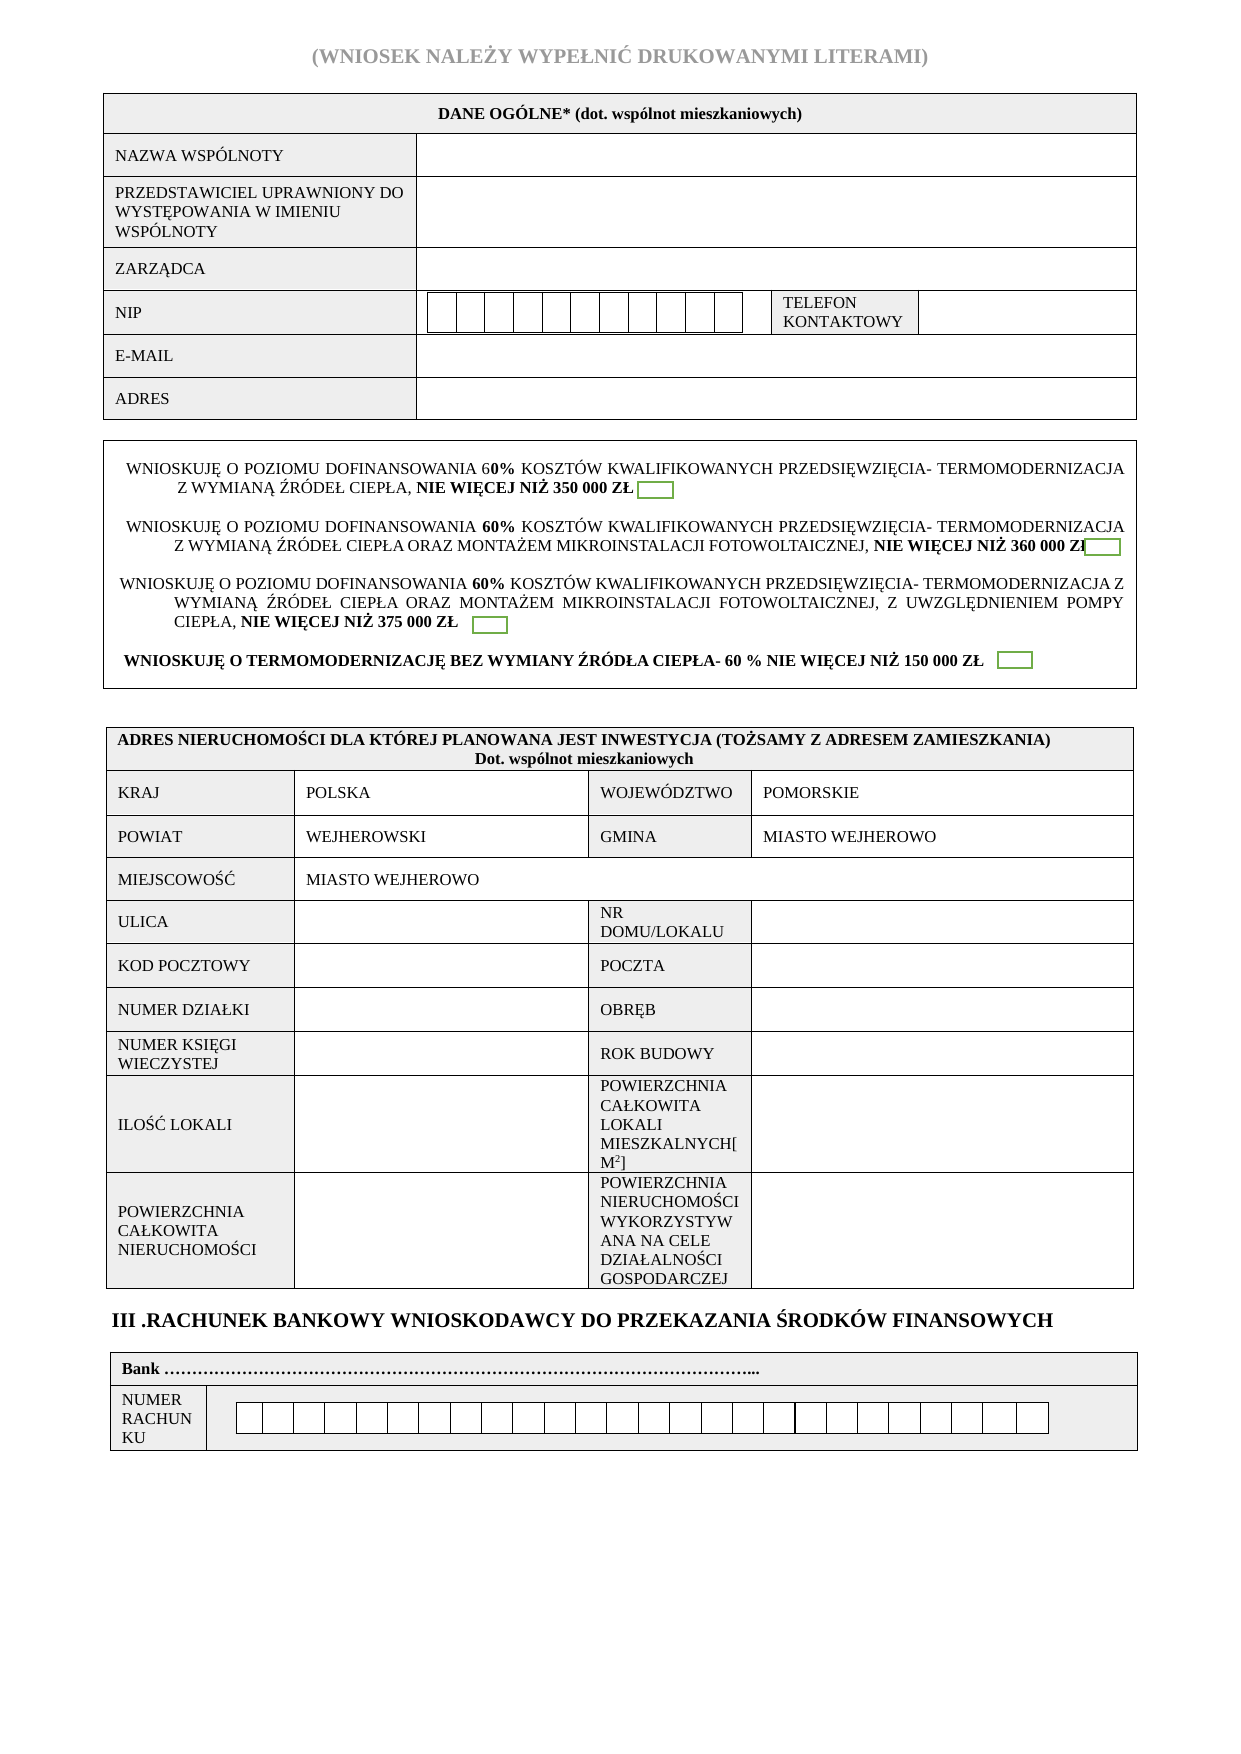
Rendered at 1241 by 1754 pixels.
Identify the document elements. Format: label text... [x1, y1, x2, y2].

table_cell POWIERZCHNIA CAŁKOWITA NIERUCHOMOŚCI [107, 1173, 294, 1288]
table_cell NUMER KSIĘGI WIECZYSTEJ [107, 1032, 294, 1075]
table_header [571, 293, 599, 332]
table_header [428, 293, 456, 332]
table_cell MIEJSCOWOŚĆ [107, 858, 294, 900]
table_cell ADRES [104, 378, 416, 419]
table_header [294, 1403, 324, 1433]
table_header [325, 1403, 356, 1433]
table_header [670, 1403, 701, 1433]
table_header [764, 1403, 794, 1433]
table_cell MIASTO WEJHEROWO [752, 816, 1133, 857]
table_cell [752, 988, 1133, 1031]
table_cell [295, 988, 588, 1031]
table_cell TELEFON KONTAKTOWY [772, 291, 918, 334]
table_cell ZARZĄDCA [104, 248, 416, 289]
table_cell POLSKA [295, 771, 588, 814]
table_header [639, 1403, 669, 1433]
table_cell [295, 1173, 588, 1288]
text (WNIOSEK NALEŻY WYPEŁNIĆ DRUKOWANYMI LITERAMI) [118, 44, 1122, 68]
table_cell POCZTA [589, 944, 751, 987]
table_header [607, 1403, 638, 1433]
table_cell NR DOMU/LOKALU [589, 901, 751, 942]
table_cell [752, 1032, 1133, 1075]
table_header [485, 293, 513, 332]
table_header ADRES NIERUCHOMOŚCI DLA KTÓREJ PLANOWANA JEST INWESTYCJA (TOŻSAMY Z ADRESEM ZAMIESZKANIA) Dot. wspólnot mieszkaniowych [107, 728, 1133, 770]
table_cell ILOŚĆ LOKALI [107, 1076, 294, 1172]
table_header DANE OGÓLNE* (dot. wspólnot mieszkaniowych) [104, 94, 1136, 133]
table_cell GMINA [589, 816, 751, 857]
table_header [357, 1403, 387, 1433]
table_cell [417, 378, 1136, 419]
table_cell [295, 901, 588, 942]
table_header [482, 1403, 512, 1433]
table_cell POMORSKIE [752, 771, 1133, 814]
table_header [921, 1403, 951, 1433]
list III .RACHUNEK BANKOWY WNIOSKODAWCY DO PRZEKAZANIA ŚRODKÓW FINANSOWYCH [43, 1308, 1122, 1332]
table_cell KRAJ [107, 771, 294, 814]
table_header [576, 1403, 606, 1433]
table_cell OBRĘB [589, 988, 751, 1031]
table_cell ROK BUDOWY [589, 1032, 751, 1075]
table_cell [417, 291, 771, 334]
table_cell ULICA [107, 901, 294, 942]
table_cell [752, 901, 1133, 942]
table_cell [417, 335, 1136, 377]
table_header [543, 293, 570, 332]
table_cell [295, 944, 588, 987]
table_cell [752, 944, 1133, 987]
table_header Bank ……………………………………………………………………………………………... [111, 1353, 1137, 1385]
table_header [702, 1403, 732, 1433]
table_header WNIOSKUJĘ O POZIOMU DOFINANSOWANIA 60% KOSZTÓW KWALIFIKOWANYCH PRZEDSIĘWZIĘCIA- TERMOMODERNIZACJA Z WYMIANĄ ŹRÓDEŁ CIEPŁA, NIE WIĘCEJ NIŻ 350 000 ZŁ WNIOSKUJĘ O POZIOMU DOFINANSOWANIA 60% KOSZTÓW KWALIFIKOWANYCH PRZEDSIĘWZIĘCIA- TERMOMODERNIZACJA Z WYMIANĄ ŹRÓDEŁ CIEPŁA ORAZ MONTAŻEM MIKROINSTALACJI FOTOWOLTAICZNEJ, NIE WIĘCEJ NIŻ 360 000 ZŁ WNIOSKUJĘ O POZIOMU DOFINANSOWANIA 60% KOSZTÓW KWALIFIKOWANYCH PRZEDSIĘWZIĘCIA- TERMOMODERNIZACJA Z WYMIANĄ ŹRÓDEŁ CIEPŁA ORAZ MONTAŻEM MIKROINSTALACJI FOTOWOLTAICZNEJ, Z UWZGLĘDNIENIEM POMPY CIEPŁA, NIE WIĘCEJ NIŻ 375 000 ZŁ WNIOSKUJĘ O TERMOMODERNIZACJĘ BEZ WYMIANY ŹRÓDŁA CIEPŁA- 60 % NIE WIĘCEJ NIŻ 150 000 ZŁ [104, 441, 1136, 688]
table_cell [417, 177, 1136, 247]
table_header [237, 1403, 262, 1433]
table_cell [295, 1032, 588, 1075]
table_header [514, 293, 542, 332]
table_cell POWIERZCHNIA NIERUCHOMOŚCI WYKORZYSTYWANA NA CELE DZIAŁALNOŚCI GOSPODARCZEJ [589, 1173, 751, 1288]
table_cell [295, 1076, 588, 1172]
table_cell POWIERZCHNIA CAŁKOWITA LOKALI MIESZKALNYCH[M2] [589, 1076, 751, 1172]
table_header [263, 1403, 293, 1433]
table_header [858, 1403, 888, 1433]
table_header [796, 1403, 826, 1433]
table_header [715, 293, 742, 332]
table_cell WEJHEROWSKI [295, 816, 588, 857]
table_header [889, 1403, 920, 1433]
table_header [983, 1403, 1016, 1433]
table_cell NUMER RACHUNKU [111, 1386, 206, 1450]
table_header [686, 293, 714, 332]
table_header [827, 1403, 857, 1433]
table_header [952, 1403, 982, 1433]
table_header [629, 293, 656, 332]
table_cell [752, 1076, 1133, 1172]
table_cell MIASTO WEJHEROWO [295, 858, 1133, 900]
table_cell PRZEDSTAWICIEL UPRAWNIONY DO WYSTĘPOWANIA W IMIENIU WSPÓLNOTY [104, 177, 416, 247]
table_cell [207, 1386, 1137, 1450]
table_cell NAZWA WSPÓLNOTY [104, 134, 416, 176]
table_cell E-MAIL [104, 335, 416, 377]
table_header [600, 293, 628, 332]
table_cell POWIAT [107, 816, 294, 857]
table_header [419, 1403, 450, 1433]
table_cell [417, 248, 1136, 289]
table_cell NIP [104, 291, 416, 334]
table_header [388, 1403, 418, 1433]
table_header [457, 293, 484, 332]
table_cell NUMER DZIAŁKI [107, 988, 294, 1031]
table_header [451, 1403, 481, 1433]
table_header [545, 1403, 575, 1433]
table_header [657, 293, 685, 332]
table_cell KOD POCZTOWY [107, 944, 294, 987]
table_header [1017, 1403, 1048, 1433]
table_cell [919, 291, 1136, 334]
table_cell [417, 134, 1136, 176]
table_cell [752, 1173, 1133, 1288]
table_header [513, 1403, 544, 1433]
table_header [733, 1403, 763, 1433]
table_cell WOJEWÓDZTWO [589, 771, 751, 814]
